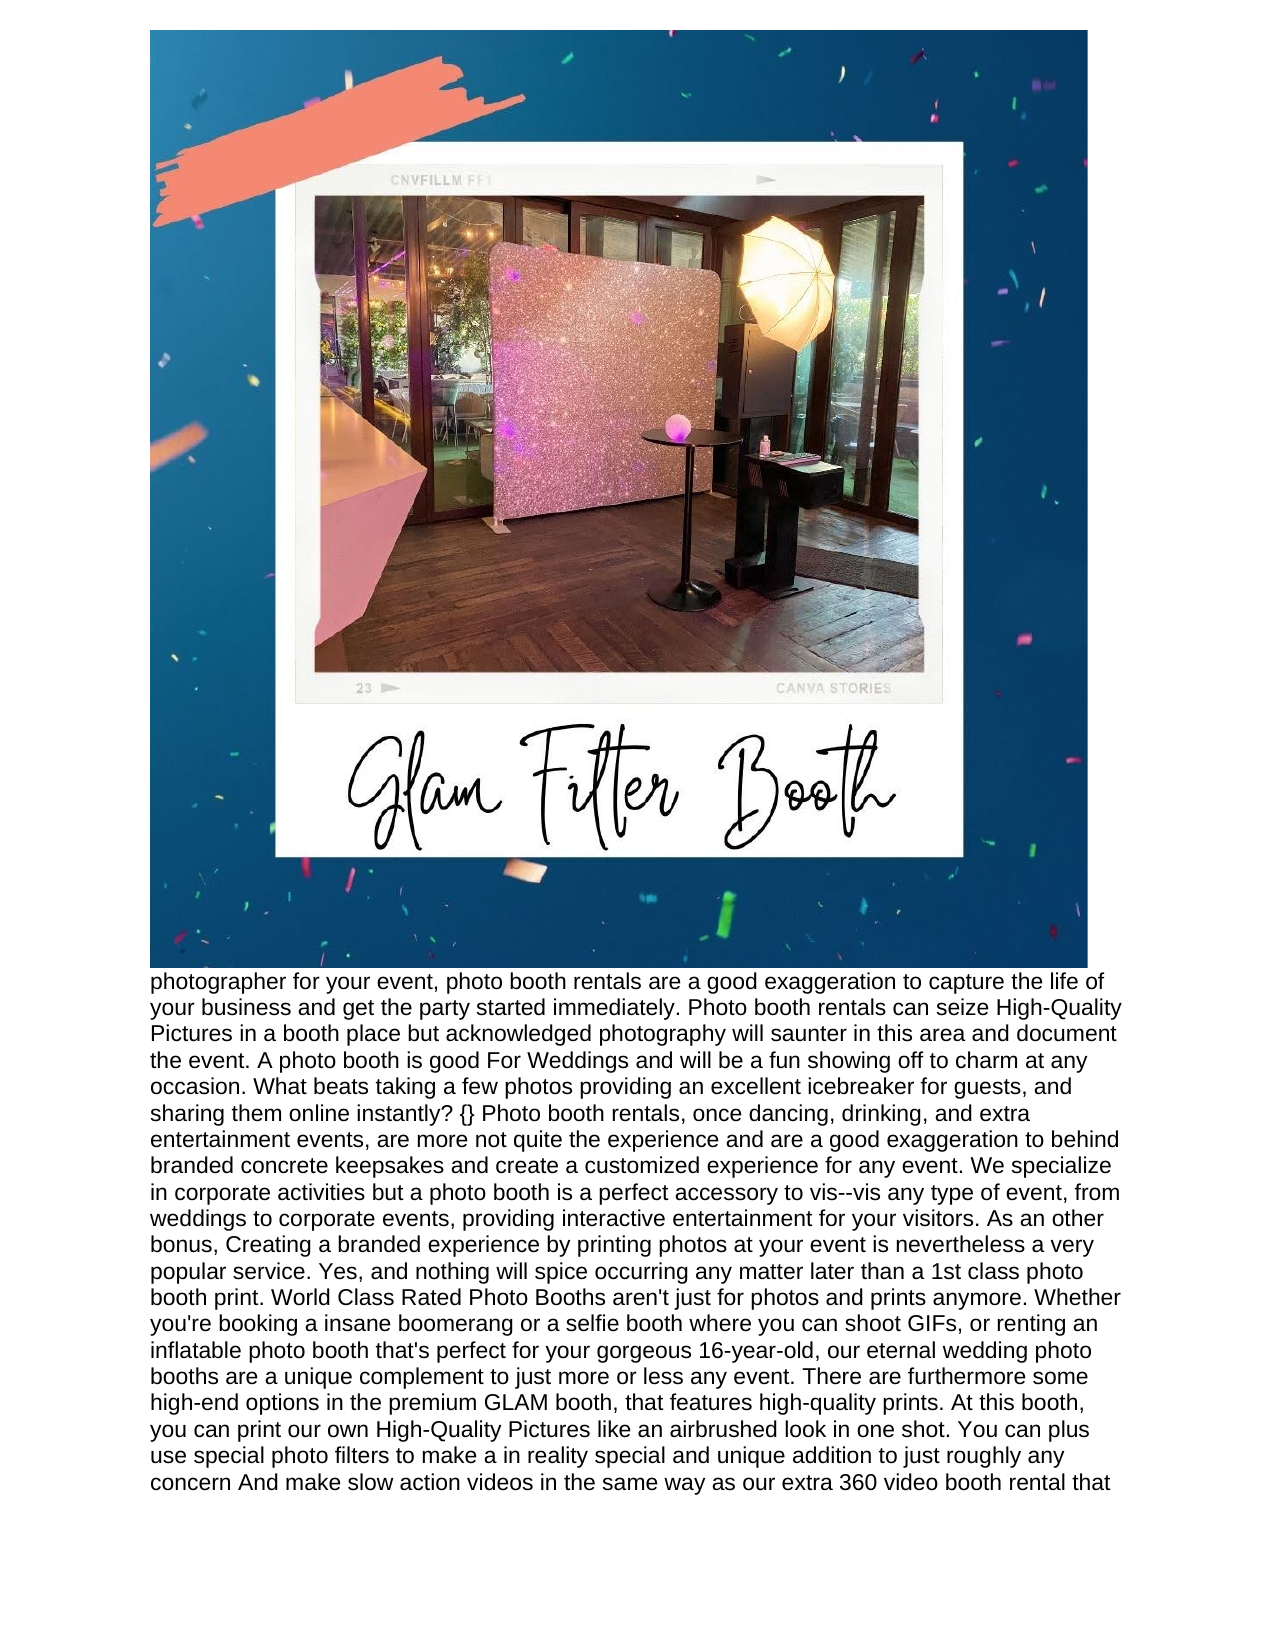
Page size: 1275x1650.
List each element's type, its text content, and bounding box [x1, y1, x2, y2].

text photographer for your event, photo booth rentals are a good exaggeration to capture the life of your business and get the party started immediately. Photo booth rentals can seize High-Quality Pictures in a booth place but acknowledged photography will saunter in this area and document the event. A photo booth is good For Weddings and will be a fun showing off to charm at any occasion. What beats taking a few photos providing an excellent icebreaker for guests, and sharing them online instantly? {} Photo booth rentals, once dancing, drinking, and extra entertainment events, are more not quite the experience and are a good exaggeration to behind branded concrete keepsakes and create a customized experience for any event. We specialize in corporate activities but a photo booth is a perfect accessory to vis--vis any type of event, from weddings to corporate events, providing interactive entertainment for your visitors. As an other bonus, Creating a branded experience by printing photos at your event is nevertheless a very popular service. Yes, and nothing will spice occurring any matter later than a 1st class photo booth print. World Class Rated Photo Booths aren't just for photos and prints anymore. Whether you're booking a insane boomerang or a selfie booth where you can shoot GIFs, or renting an inflatable photo booth that's perfect for your gorgeous 16-year-old, our eternal wedding photo booths are a unique complement to just more or less any event. There are furthermore some high-end options in the premium GLAM booth, that features high-quality prints. At this booth, you can print our own High-Quality Pictures like an airbrushed look in one shot. You can plus use special photo filters to make a in reality special and unique addition to just roughly any concern And make slow action videos in the same way as our extra 360 video booth rental that [150, 968, 1125, 1495]
picture [150, 30, 1088, 968]
